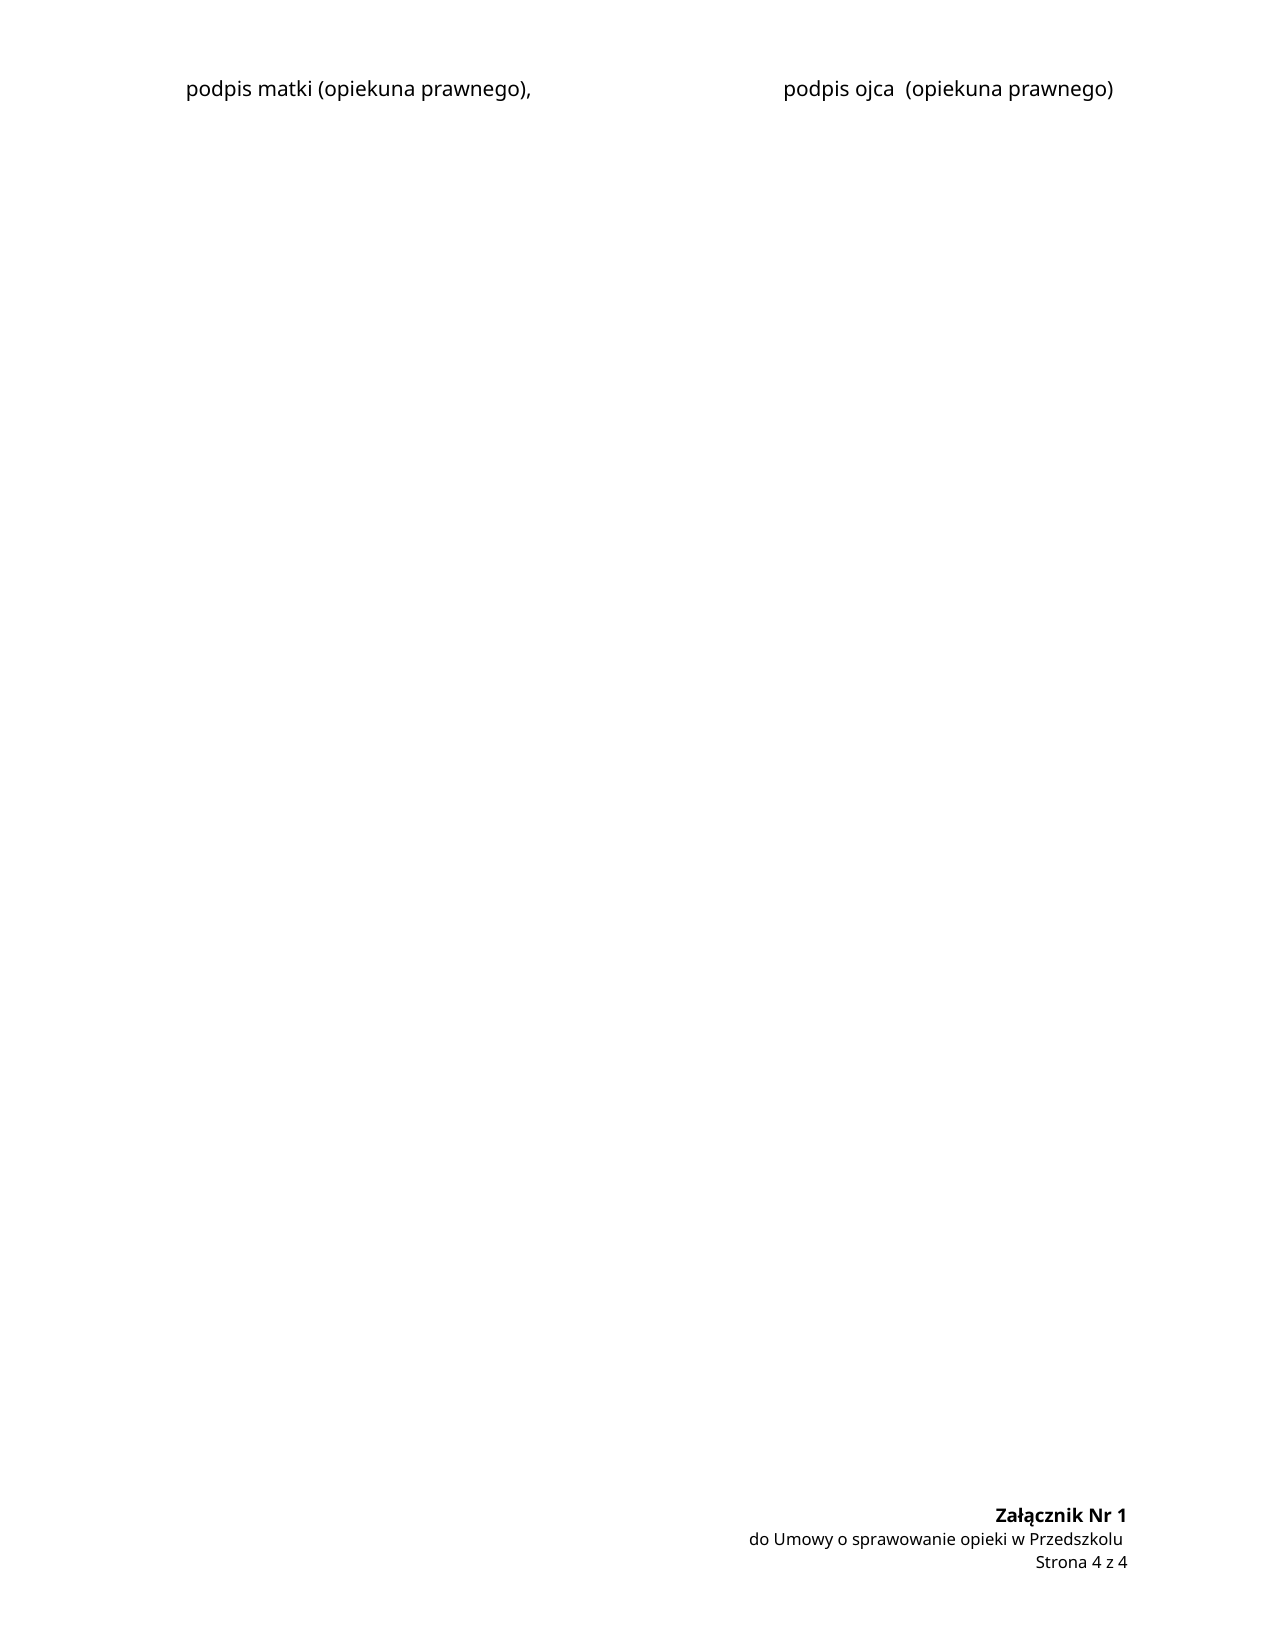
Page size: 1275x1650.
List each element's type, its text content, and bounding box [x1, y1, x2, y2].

text podpis matki (opiekuna prawnego), podpis ojca (opiekuna prawnego) [148, 74, 1127, 102]
